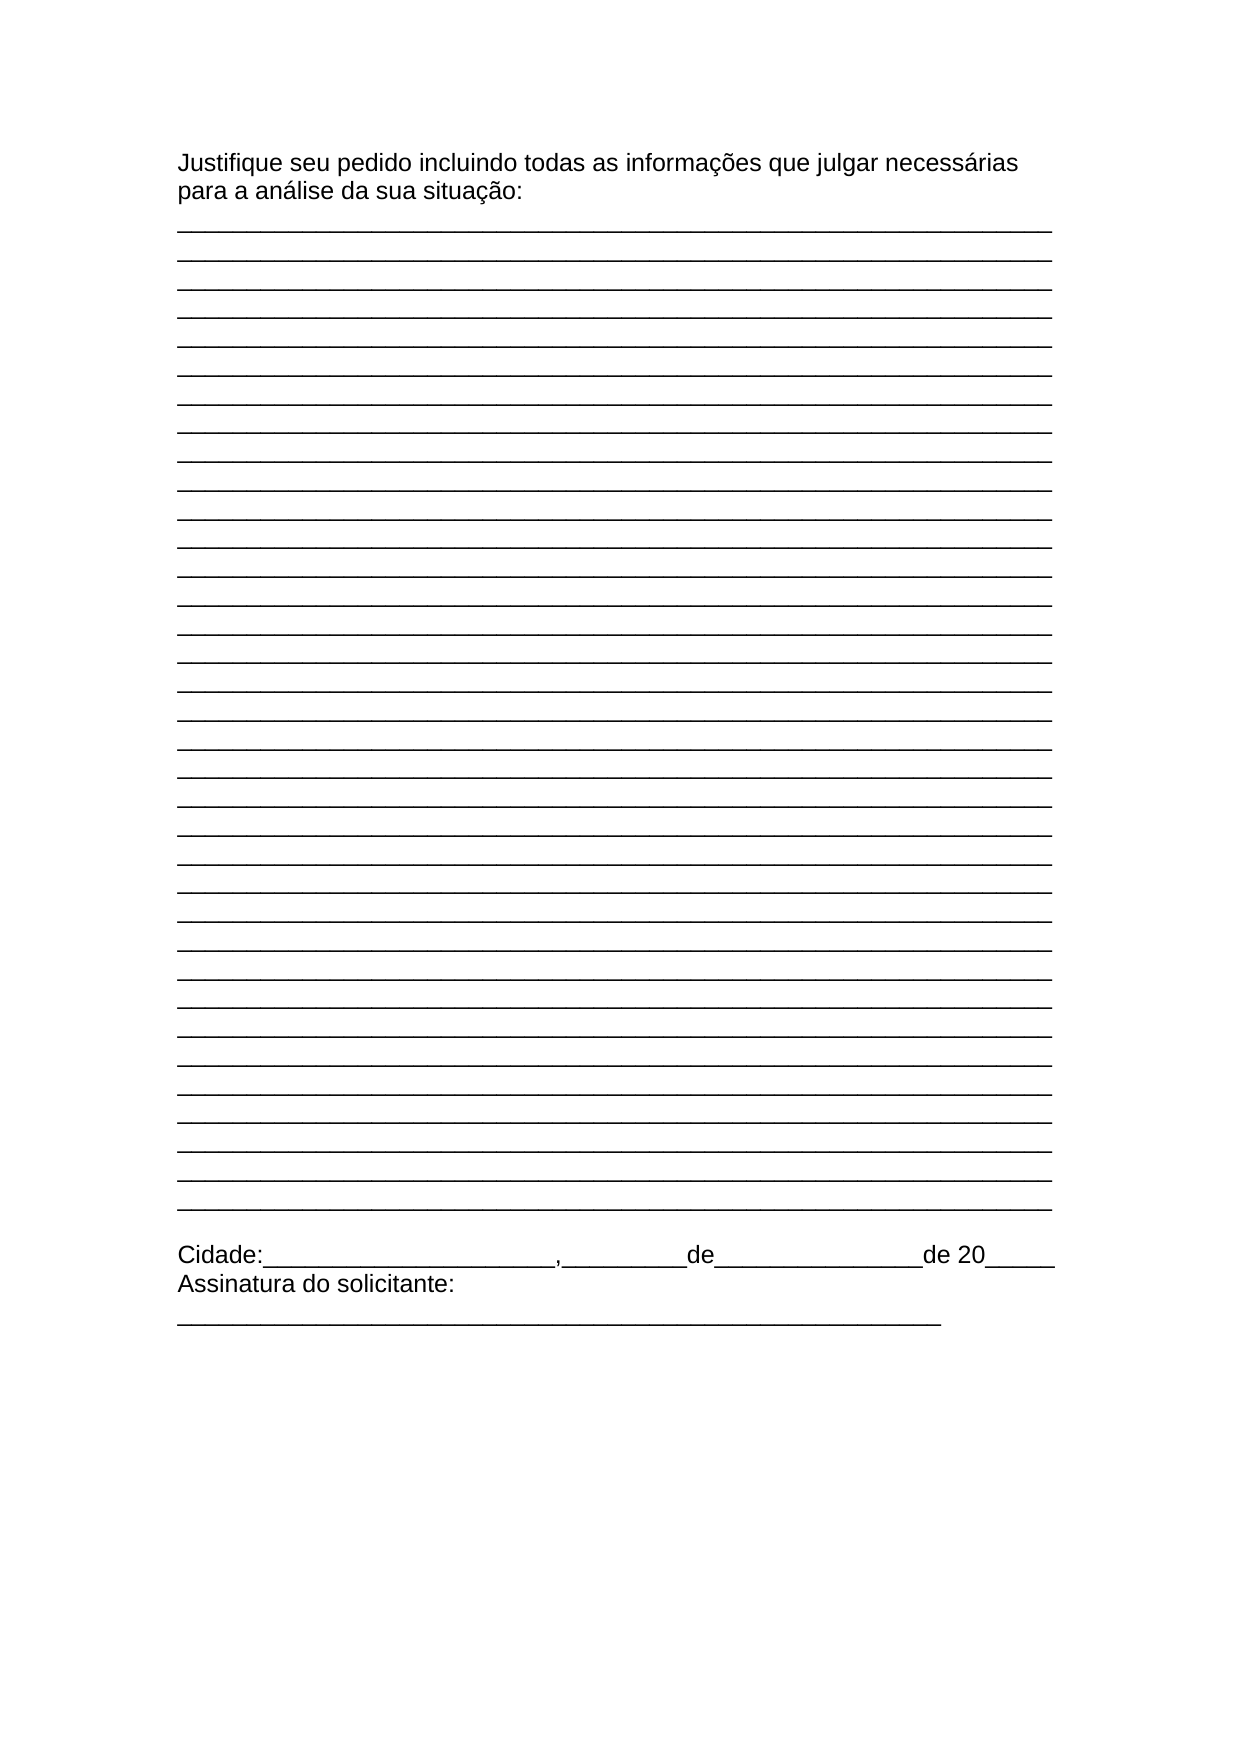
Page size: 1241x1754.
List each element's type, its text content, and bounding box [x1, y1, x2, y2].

text Justifique seu pedido incluindo todas as informações que julgar necessárias para a análise da sua situação: [177, 148, 1063, 205]
text _____________________________________________________________________________________________________________________________________________________________________________________________________________________________________________________________________________________________________________________________________________________________________________________________________________________________________________________________________________________________________________________________________________________________________________________________________________________________________________________________________________________________________________________________________________________________________________________________________________________________________________________________________________________________________________________________________________________________________________________________________________________________________________________________________________________________________________________________________________________________________________________________________________________________________________________________________________________________________________________________________________________________________________________________________________________________________________________________________________________________________________________________________________________________________________________________________________________________________________________________________________________________________________________________________________________________________________________________________________________________________________________________________________________________________________________________________________________________________________________________________________________________________________________________________________________________________________________________________________________________________________________________________________________________________________________________________________________________ [177, 205, 1063, 1211]
text Assinatura do solicitante: _______________________________________________________ [177, 1269, 1063, 1326]
text Cidade:_____________________,_________de_______________de 20_____ [177, 1240, 1063, 1269]
